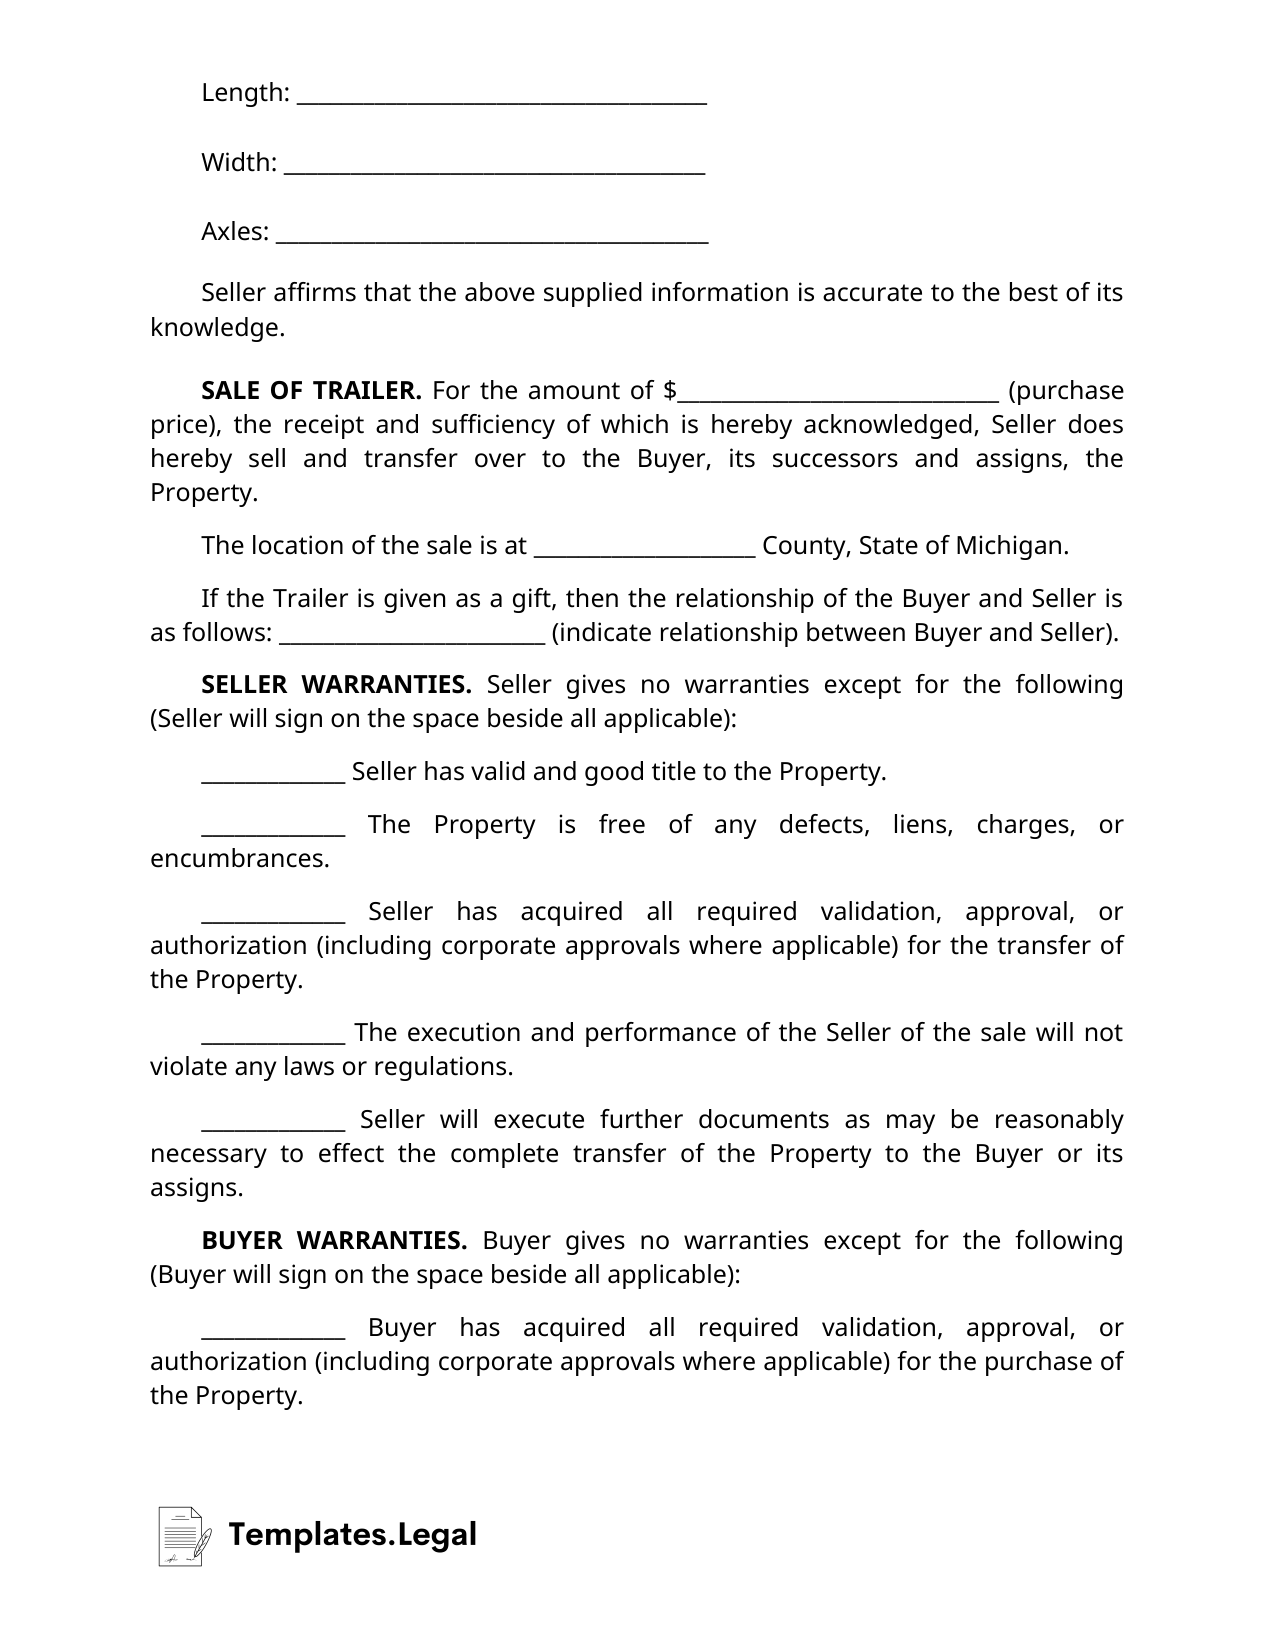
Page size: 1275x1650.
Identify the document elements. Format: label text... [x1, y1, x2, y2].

text BUYER WARRANTIES. Buyer gives no warranties except for the following (Buyer will sign on the space beside all applicable): [150, 1222, 1125, 1291]
text SALE OF TRAILER. For the amount of $_____________________________ (purchase price), the receipt and sufficiency of which is hereby acknowledged, Seller does hereby sell and transfer over to the Buyer, its successors and assigns, the Property. [150, 372, 1125, 509]
text Axles: _______________________________________ [150, 214, 1125, 248]
text _____________ Seller will execute further documents as may be reasonably necessary to effect the complete transfer of the Property to the Buyer or its assigns. [150, 1101, 1125, 1204]
text The location of the sale is at ____________________ County, State of Michigan. [150, 527, 1125, 561]
text _____________ The Property is free of any defects, liens, charges, or encumbrances. [150, 807, 1125, 875]
text SELLER WARRANTIES. Seller gives no warranties except for the following (Seller will sign on the space beside all applicable): [150, 667, 1125, 735]
text _____________ The execution and performance of the Seller of the sale will not violate any laws or regulations. [150, 1014, 1125, 1083]
text Seller affirms that the above supplied information is accurate to the best of its knowledge. [150, 275, 1125, 343]
text _____________ Seller has acquired all required validation, approval, or authorization (including corporate approvals where applicable) for the transfer of the Property. [150, 894, 1125, 996]
text Length: _____________________________________ [150, 75, 1125, 109]
text If the Trailer is given as a gift, then the relationship of the Buyer and Seller is as follows: ________________________ (indicate relationship between Buyer and Seller). [150, 580, 1125, 648]
text _____________ Seller has valid and good title to the Property. [150, 754, 1125, 788]
text _____________ Buyer has acquired all required validation, approval, or authorization (including corporate approvals where applicable) for the purchase of the Property. [150, 1309, 1125, 1411]
text Width: ______________________________________ [150, 144, 1125, 178]
